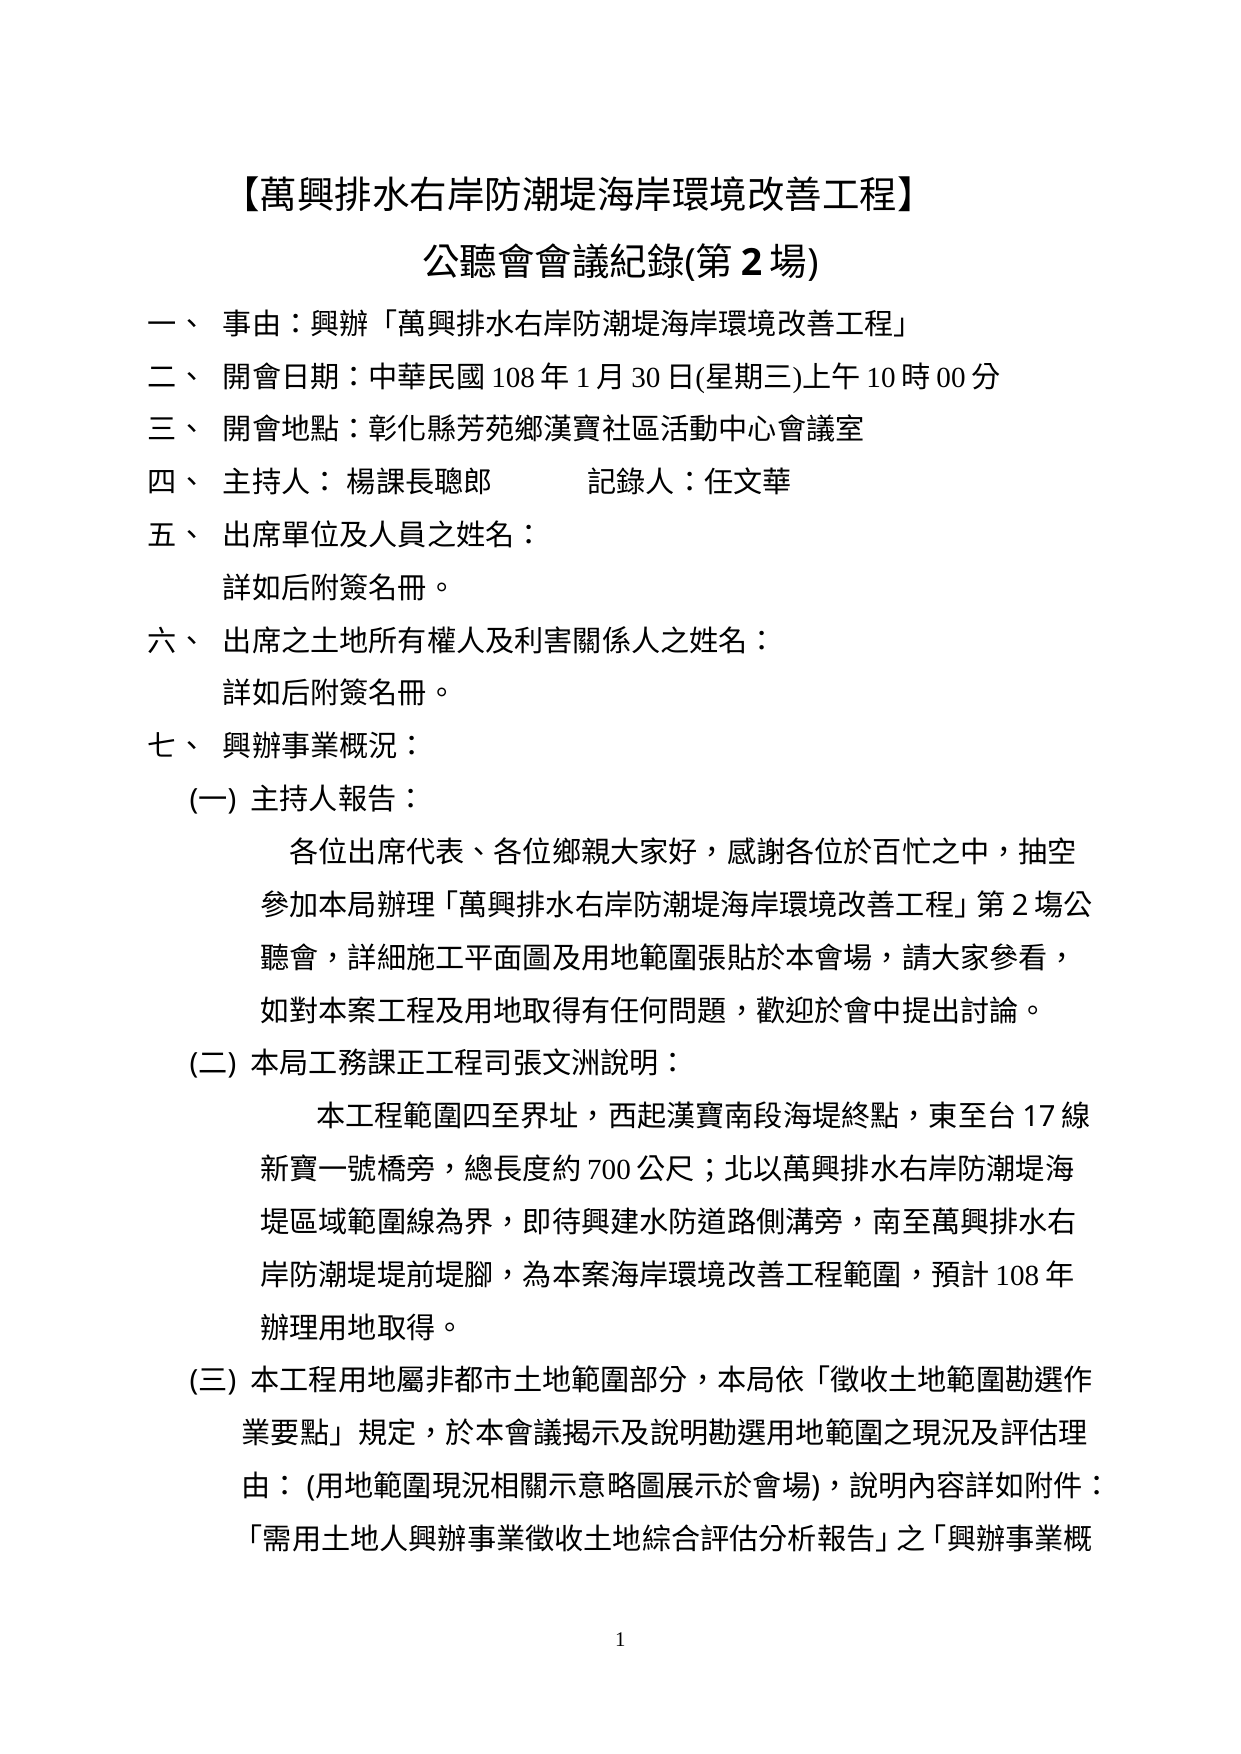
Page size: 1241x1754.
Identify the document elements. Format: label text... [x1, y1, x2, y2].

text 公聽會會議紀錄(第2場) [148, 232, 1092, 287]
text 【萬興排水右岸防潮堤海岸環境改善工程】 [148, 164, 1092, 219]
list 出席單位及人員之姓名： 詳如后附簽名冊。 [148, 512, 1092, 607]
list 興辦事業概況： [148, 723, 1092, 765]
list 本局工務課正工程司張文洲說明： [189, 1040, 1092, 1082]
list 主持人： 楊課長聰郎 記錄人：任文華 [148, 459, 1092, 501]
list 開會地點：彰化縣芳苑鄉漢寶社區活動中心會議室 [148, 406, 1092, 448]
list 主持人報告： 各位出席代表、各位鄉親大家好，感謝各位於百忙之中，抽空參加本局辦理「萬興排水右岸防潮堤海岸環境改善工程」第2塲公聽會，詳細施工平面圖及用地範圍張貼於本會場，請大家參看，如對本案工程及用地取得有任何問題，歡迎於會中提出討論。 [189, 776, 1092, 1029]
list 事由：興辦「萬興排水右岸防潮堤海岸環境改善工程」 [148, 300, 1092, 343]
list 開會日期：中華民國108年1月30日(星期三)上午10時00分 [148, 353, 1092, 395]
list 本工程用地屬非都市土地範圍部分，本局依「徵收土地範圍勘選作業要點」規定，於本會議揭示及說明勘選用地範圍之現況及評估理由： (用地範圍現況相關示意略圖展示於會場)，說明內容詳如附件：「需用土地人興辦事業徵收土地綜合評估分析報告」之「興辦事業概況」項目。 [189, 1357, 1092, 1558]
list 出席之土地所有權人及利害關係人之姓名： 詳如后附簽名冊。 [148, 617, 1092, 712]
text 本工程範圍四至界址，西起漢寶南段海堤終點，東至台17線新寶一號橋旁，總長度約700公尺；北以萬興排水右岸防潮堤海堤區域範圍線為界，即待興建水防道路側溝旁，南至萬興排水右岸防潮堤堤前堤腳，為本案海岸環境改善工程範圍，預計108年辦理用地取得。 [260, 1093, 1092, 1346]
